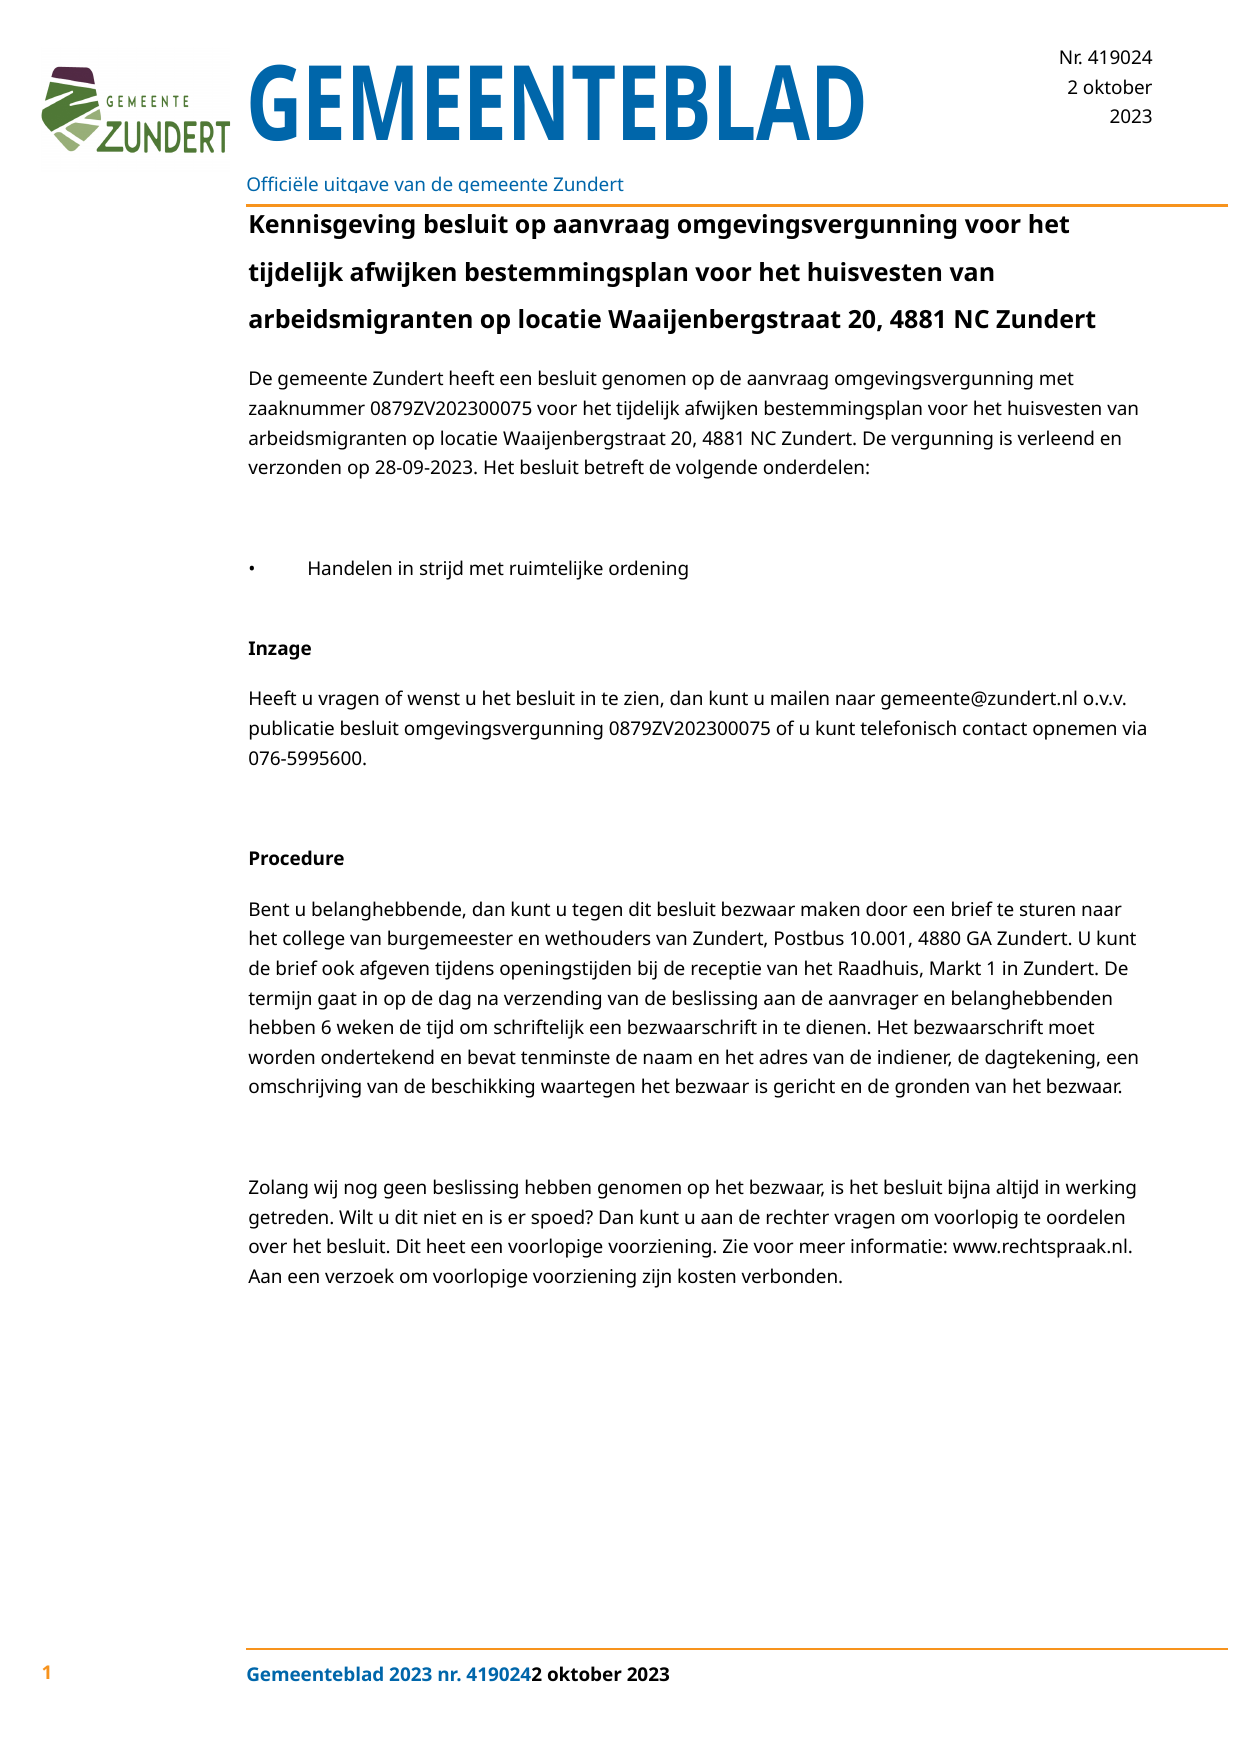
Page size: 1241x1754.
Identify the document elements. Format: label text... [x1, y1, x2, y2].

text Procedure [248, 846, 1152, 871]
text Bent u belanghebbende, dan kunt u tegen dit besluit bezwaar maken door een brief te sturen naar het college van burgemeester en wethouders van Zundert, Postbus 10.001, 4880 GA Zundert. U kunt de brief ook afgeven tijdens openingstijden bij de receptie van het Raadhuis, Markt 1 in Zundert. De termijn gaat in op de dag na verzending van de beslissing aan de aanvrager en belanghebbenden hebben 6 weken de tijd om schriftelijk een bezwaarschrift in te dienen. Het bezwaarschrift moet worden ondertekend en bevat tenminste de naam en het adres van de indiener, de dagtekening, een omschrijving van de beschikking waartegen het bezwaar is gericht en de gronden van het bezwaar. [248, 896, 1152, 1099]
text Heeft u vragen of wenst u het besluit in te zien, dan kunt u mailen naar gemeente@zundert.nl o.v.v. publicatie besluit omgevingsvergunning 0879ZV202300075 of u kunt telefonisch contact opnemen via 076-5995600. [248, 686, 1152, 770]
text Kennisgeving besluit op aanvraag omgevingsvergunning voor het tijdelijk afwijken bestemmingsplan voor het huisvesten van arbeidsmigranten op locatie Waaijenbergstraat 20, 4881 NC Zundert [248, 207, 1152, 336]
text Zolang wij nog geen beslissing hebben genomen op het bezwaar, is het besluit bijna altijd in werking getreden. Wilt u dit niet en is er spoed? Dan kunt u aan de rechter vragen om voorlopig te oordelen over het besluit. Dit heet een voorlopige voorziening. Zie voor meer informatie: www.rechtspraak.nl. Aan een verzoek om voorlopige voorziening zijn kosten verbonden. [248, 1174, 1152, 1289]
picture [41, 47, 231, 172]
text De gemeente Zundert heeft een besluit genomen op de aanvraag omgevingsvergunning met zaaknummer 0879ZV202300075 voor het tijdelijk afwijken bestemmingsplan voor het huisvesten van arbeidsmigranten op locatie Waaijenbergstraat 20, 4881 NC Zundert. De vergunning is verleend en verzonden op 28-09-2023. Het besluit betreft de volgende onderdelen: [248, 366, 1152, 480]
list Handelen in strijd met ruimtelijke ordening [248, 555, 1152, 581]
text Inzage [248, 635, 1152, 661]
